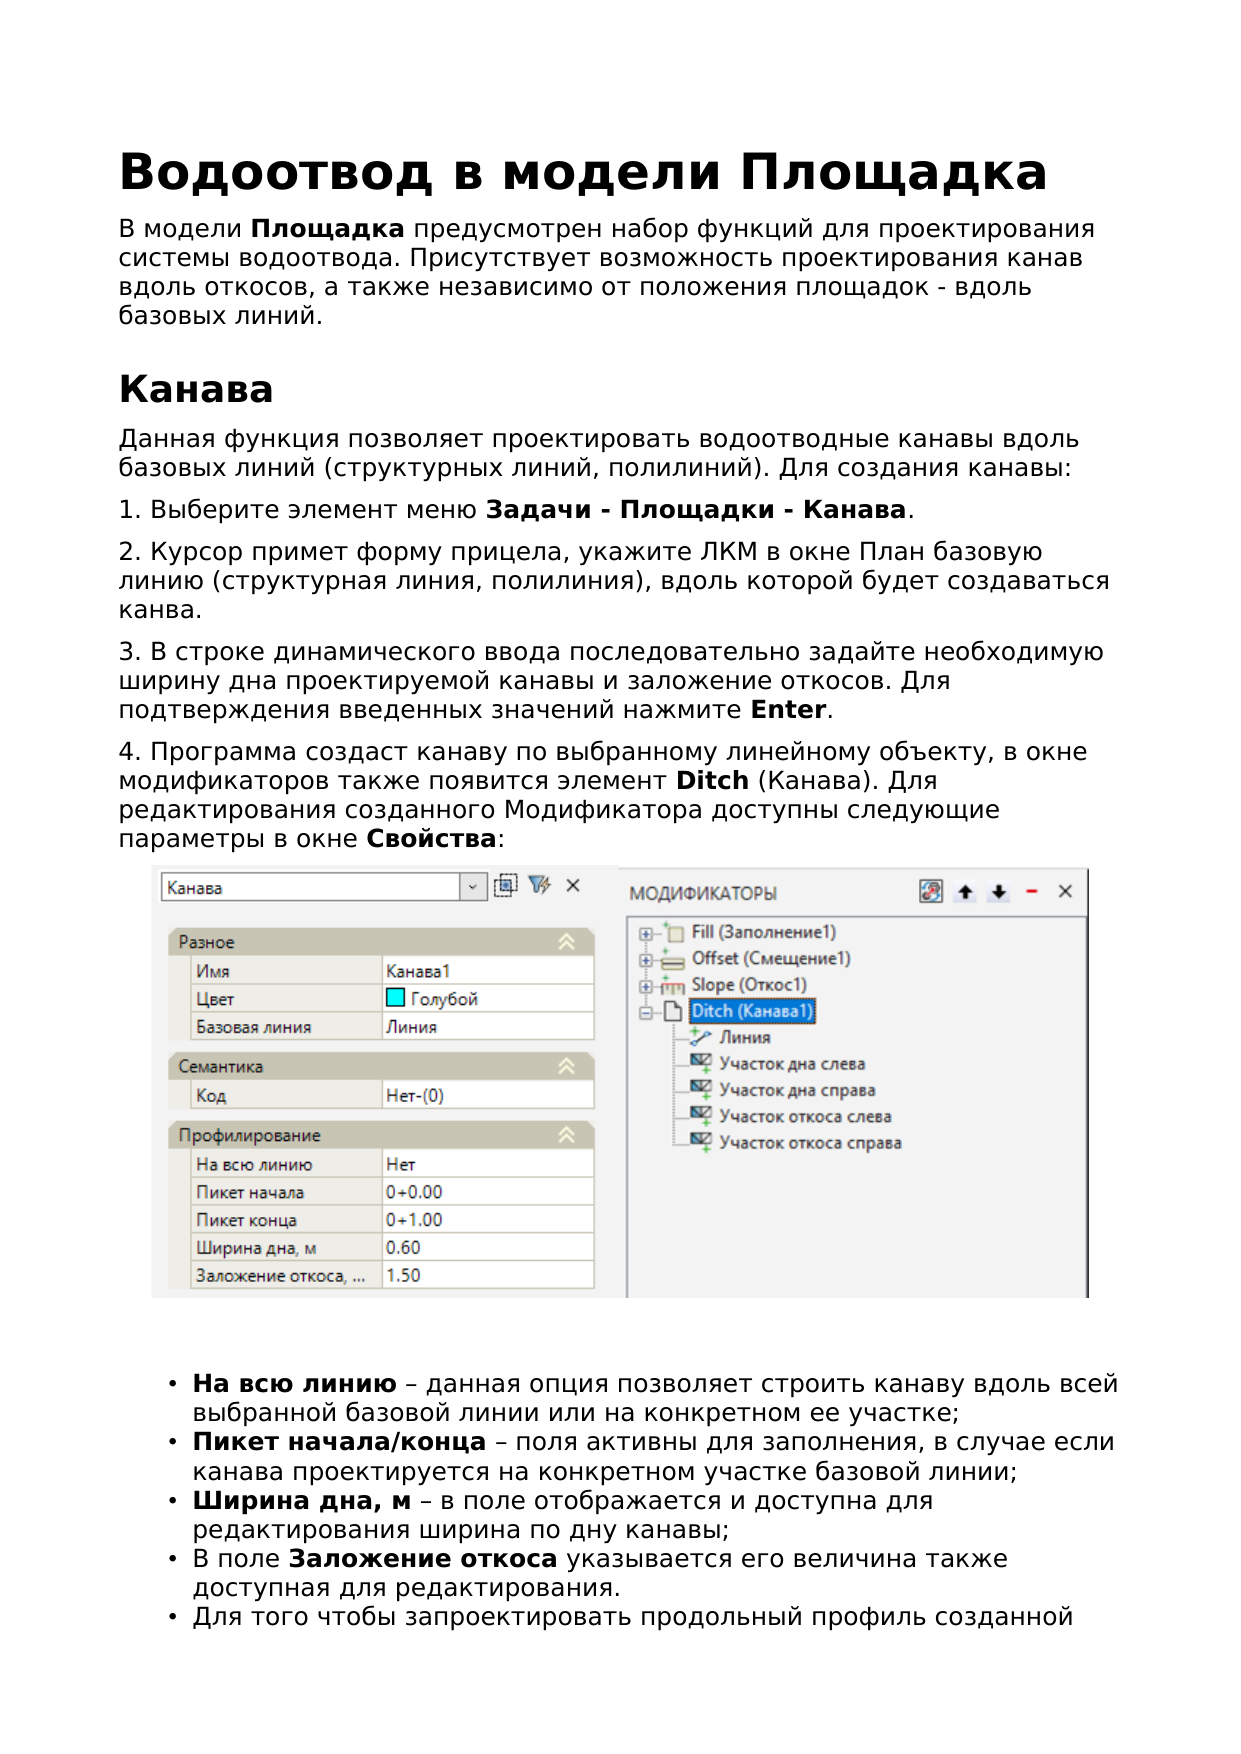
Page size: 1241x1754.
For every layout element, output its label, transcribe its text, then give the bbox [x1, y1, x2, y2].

text 4. Программа создаст канаву по выбранному линейному объекту, в окне модификаторов также появится элемент Ditch (Канава). Для редактирования созданного Модификатора доступны следующие параметры в окне Свойства: [118, 737, 1122, 853]
list Для того чтобы запроектировать продольный профиль созданной [177, 1602, 1122, 1632]
text В модели Площадка предусмотрен набор функций для проектирования системы водоотвода. Присутствует возможность проектирования канав вдоль откосов, а также независимо от положения площадок - вдоль базовых линий. [118, 214, 1122, 331]
list Пикет начала/конца – поля активны для заполнения, в случае если канава проектируется на конкретном участке базовой линии; [177, 1427, 1122, 1486]
text Данная функция позволяет проектировать водоотводные канавы вдоль базовых линий (структурных линий, полилиний). Для создания канавы: [118, 424, 1122, 482]
text 3. В строке динамического ввода последовательно задайте необходимую ширину дна проектируемой канавы и заложение откосов. Для подтверждения введенных значений нажмите Enter. [118, 637, 1122, 724]
text 2. Курсор примет форму прицела, укажите ЛКМ в окне План базовую линию (структурная линия, полилиния), вдоль которой будет создаваться канва. [118, 537, 1122, 624]
picture [151, 865, 1089, 1298]
subtitle Водоотвод в модели Площадка [118, 143, 1122, 201]
text 1. Выберите элемент меню Задачи - Площадки - Канава. [118, 495, 1122, 524]
list В поле Заложение откоса указывается его величина также доступная для редактирования. [177, 1544, 1122, 1602]
list Ширина дна, м – в поле отображается и доступна для редактирования ширина по дну канавы; [177, 1486, 1122, 1544]
list На всю линию – данная опция позволяет строить канаву вдоль всей выбранной базовой линии или на конкретном ее участке; [177, 1369, 1122, 1427]
subtitle Канава [118, 368, 1122, 412]
